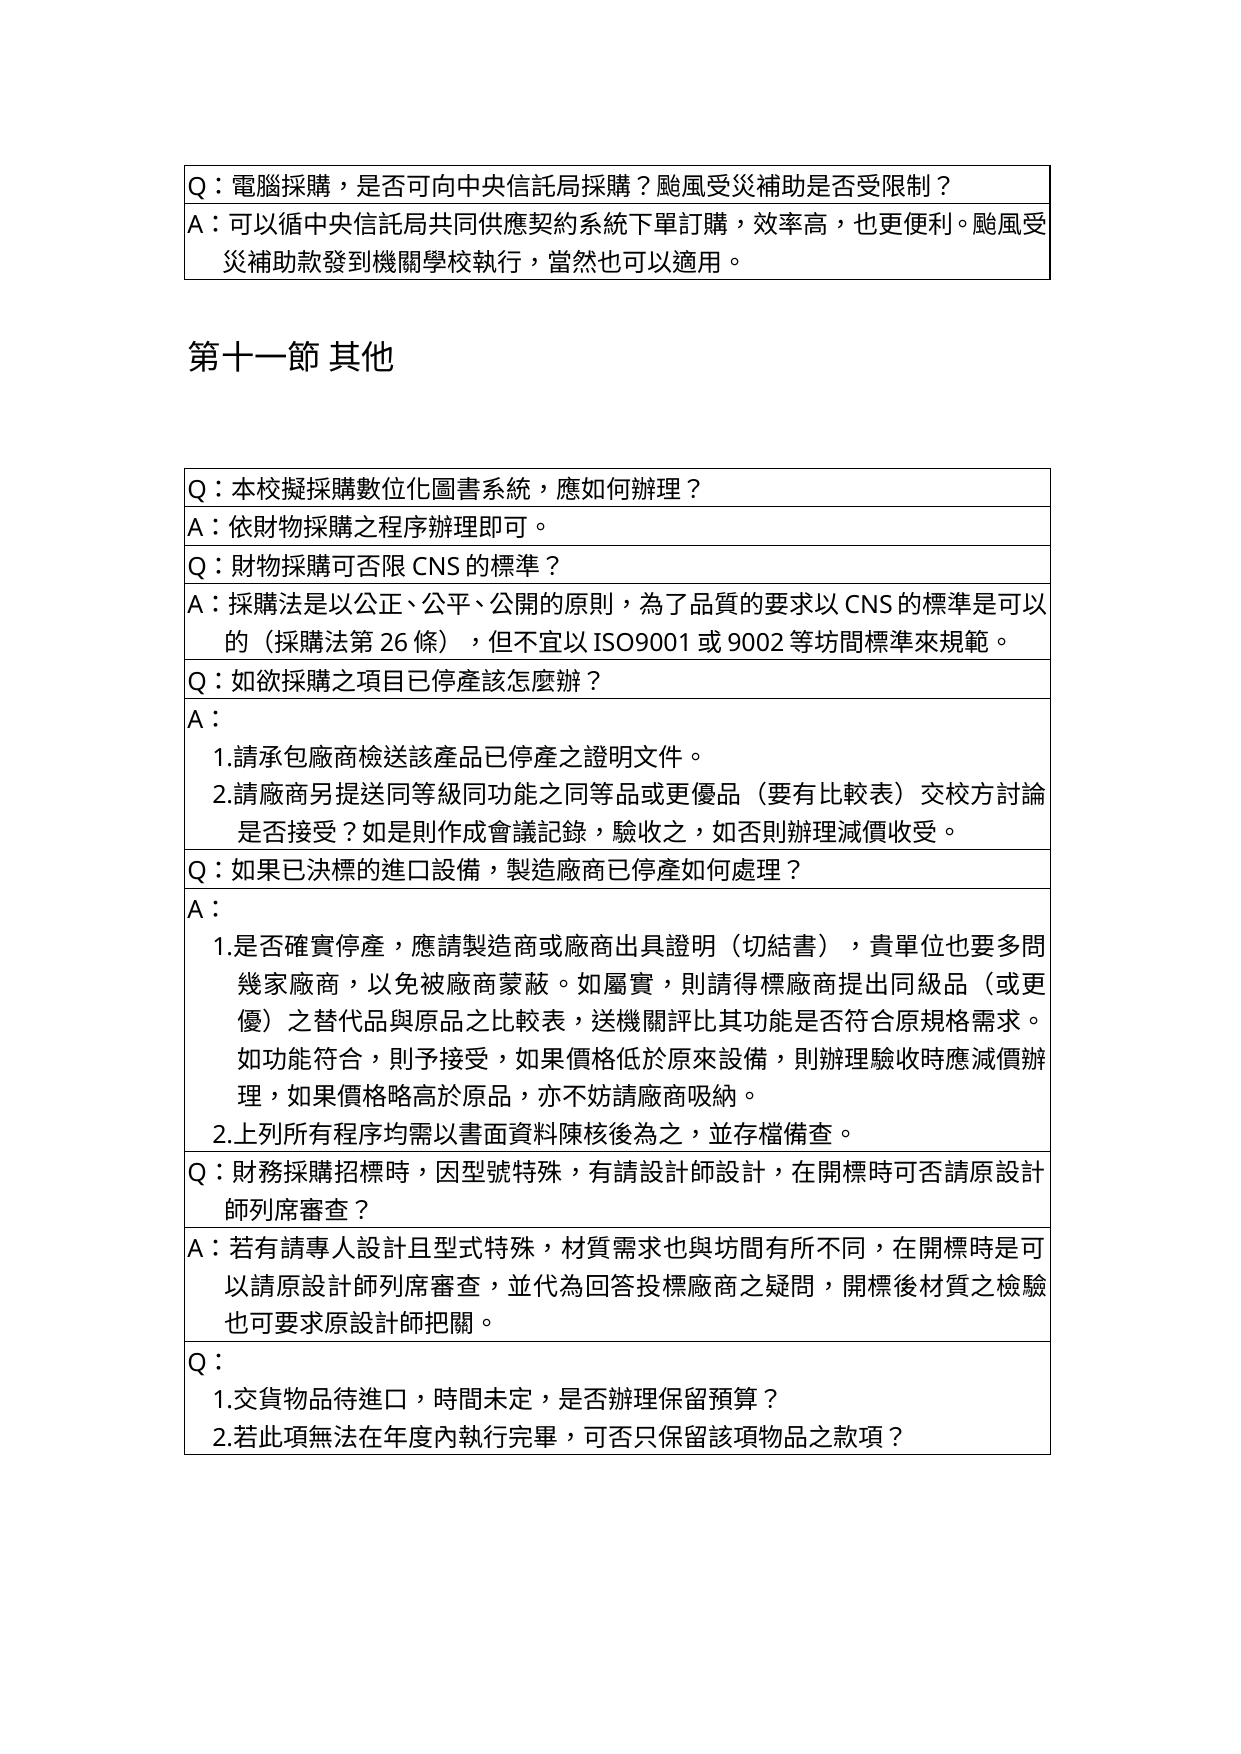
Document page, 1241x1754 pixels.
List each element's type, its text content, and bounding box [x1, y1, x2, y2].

table_cell A：可以循中央信託局共同供應契約系統下單訂購，效率高，也更便利。颱風受災補助款發到機關學校執行，當然也可以適用。 [185, 204, 1049, 279]
table_cell Q：如果已決標的進口設備，製造廠商已停產如何處理？ [185, 850, 1050, 887]
text 第十一節 其他 [187, 318, 1053, 393]
table_cell Q： 1.交貨物品待進口，時間未定，是否辦理保留預算？ 2.若此項無法在年度內執行完畢，可否只保留該項物品之款項？ [185, 1342, 1050, 1454]
table_cell A：採購法是以公正、公平、公開的原則，為了品質的要求以CNS的標準是可以的（採購法第26條），但不宜以ISO9001或9002等坊間標準來規範。 [185, 584, 1050, 659]
table_cell Q：如欲採購之項目已停產該怎麼辦？ [185, 660, 1050, 698]
table_cell A： 1.請承包廠商檢送該產品已停產之證明文件。 2.請廠商另提送同等級同功能之同等品或更優品（要有比較表）交校方討論是否接受？如是則作成會議記錄，驗收之，如否則辦理減價收受。 [185, 699, 1050, 849]
table_cell A： 1.是否確實停產，應請製造商或廠商出具證明（切結書），貴單位也要多問幾家廠商，以免被廠商蒙蔽。如屬實，則請得標廠商提出同級品（或更優）之替代品與原品之比較表，送機關評比其功能是否符合原規格需求。如功能符合，則予接受，如果價格低於原來設備，則辦理驗收時應減價辦理，如果價格略高於原品，亦不妨請廠商吸納。 2.上列所有程序均需以書面資料陳核後為之，並存檔備查。 [185, 889, 1050, 1151]
table_header Q：本校擬採購數位化圖書系統，應如何辦理？ [185, 469, 1050, 506]
table_cell Q：財物採購可否限CNS的標準？ [185, 546, 1050, 583]
table_header Q：電腦採購，是否可向中央信託局採購？颱風受災補助是否受限制？ [185, 166, 1049, 203]
table_cell A：依財物採購之程序辦理即可。 [185, 507, 1050, 545]
table_cell Q：財務採購招標時，因型號特殊，有請設計師設計，在開標時可否請原設計師列席審查？ [185, 1152, 1050, 1227]
table_cell A：若有請專人設計且型式特殊，材質需求也與坊間有所不同，在開標時是可以請原設計師列席審查，並代為回答投標廠商之疑問，開標後材質之檢驗也可要求原設計師把關。 [185, 1228, 1050, 1341]
